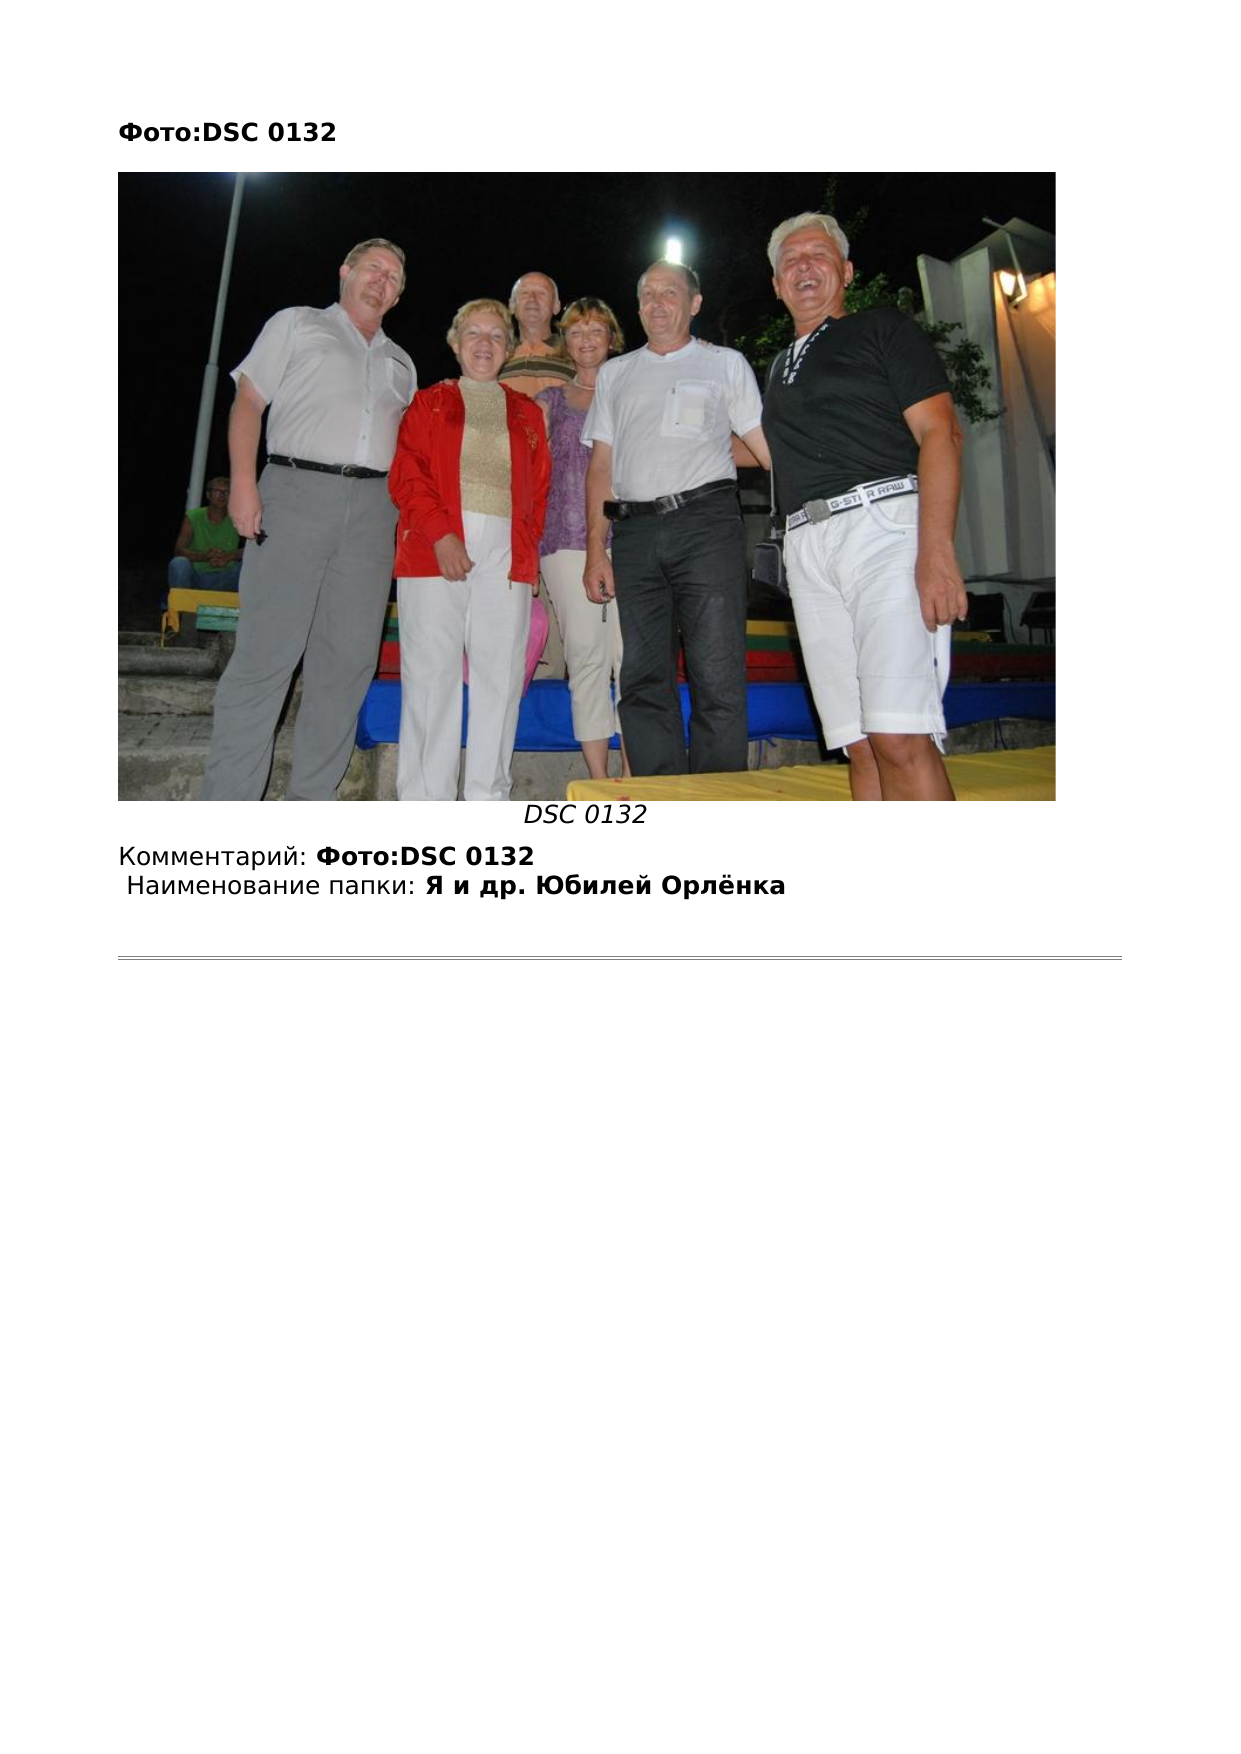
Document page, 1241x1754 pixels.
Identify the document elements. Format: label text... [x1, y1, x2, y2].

picture [118, 172, 1056, 801]
text DSC 0132 [118, 801, 1056, 829]
text Комментарий: Фото:DSC 0132 Наименование папки: Я и др. Юбилей Орлёнка [118, 842, 1122, 929]
subtitle Фото:DSC 0132 [118, 118, 1122, 147]
